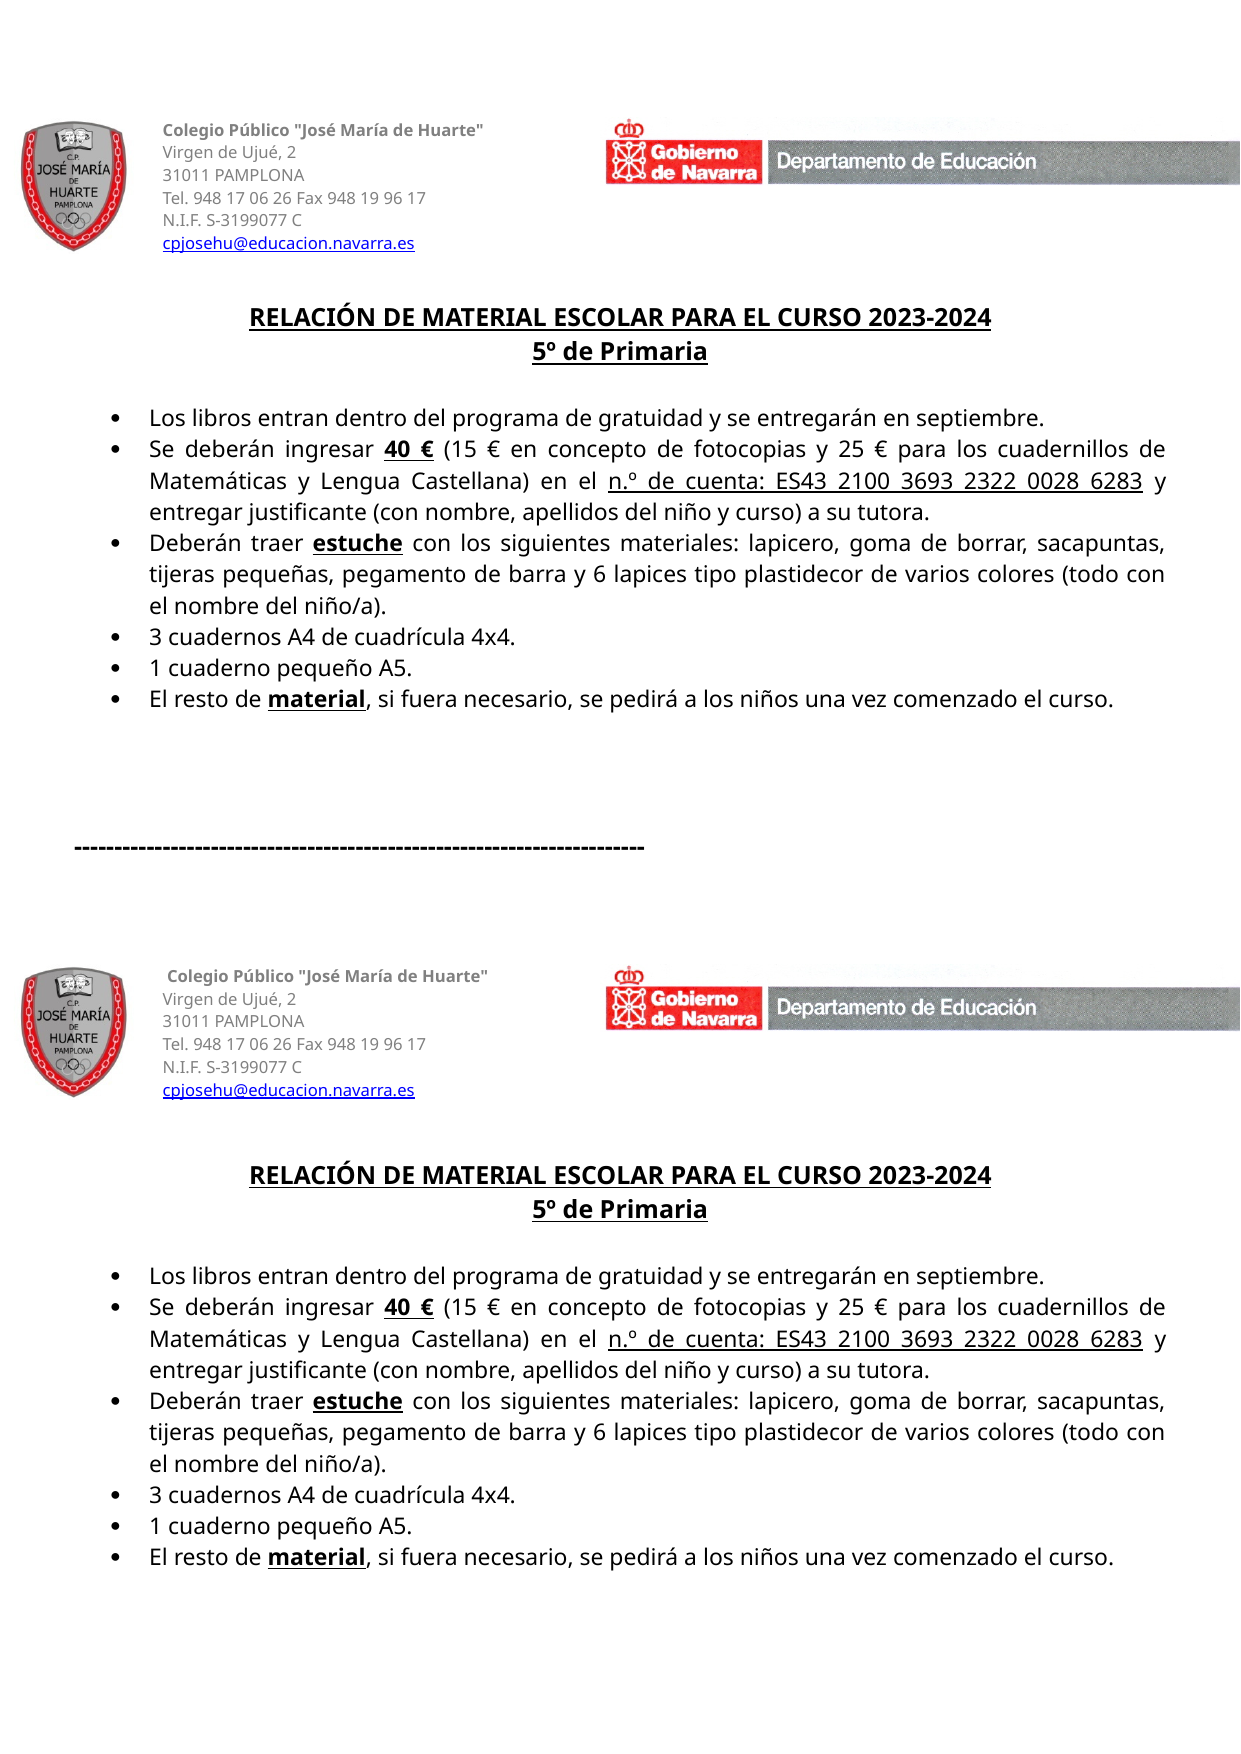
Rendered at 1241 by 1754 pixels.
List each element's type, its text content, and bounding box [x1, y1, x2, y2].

text Colegio Público "José María de Huarte" [162, 965, 600, 987]
text Virgen de Ujué, 2 [162, 141, 600, 164]
text 31011 PAMPLONA [162, 1010, 1166, 1033]
text Virgen de Ujué, 2 [162, 987, 600, 1010]
list El resto de material, si fuera necesario, se pedirá a los niños una vez comenzado el curso. [111, 683, 1166, 715]
text cpjosehu@educacion.navarra.es [162, 1078, 1166, 1101]
text cpjosehu@educacion.navarra.es [162, 232, 1166, 254]
list Los libros entran dentro del programa de gratuidad y se entregarán en septiembre. [111, 1260, 1166, 1291]
list 3 cuadernos A4 de cuadrícula 4x4. [111, 1479, 1166, 1510]
text N.I.F. S-3199077 C [162, 1056, 1166, 1078]
list 1 cuaderno pequeño A5. [111, 652, 1166, 683]
list Deberán traer estuche con los siguientes materiales: lapicero, goma de borrar, sacapuntas, tijeras pequeñas, pegamento de barra y 6 lapices tipo plastidecor de varios colores (todo con el nombre del niño/a). [111, 1385, 1166, 1479]
picture [13, 964, 134, 1100]
picture [13, 118, 134, 254]
picture [600, 964, 1240, 1032]
text 5º de Primaria [74, 1192, 1166, 1226]
list Se deberán ingresar 40 € (15 € en concepto de fotocopias y 25 € para los cuadernillos de Matemáticas y Lengua Castellana) en el n.º de cuenta: ES43 2100 3693 2322 0028 6283 y entregar justificante (con nombre, apellidos del niño y curso) a su tutora. [111, 1291, 1166, 1385]
list Se deberán ingresar 40 € (15 € en concepto de fotocopias y 25 € para los cuadernillos de Matemáticas y Lengua Castellana) en el n.º de cuenta: ES43 2100 3693 2322 0028 6283 y entregar justificante (con nombre, apellidos del niño y curso) a su tutora. [111, 433, 1166, 527]
text 31011 PAMPLONA [162, 164, 600, 186]
text RELACIÓN DE MATERIAL ESCOLAR PARA EL CURSO 2023-2024 [74, 300, 1166, 334]
text 5º de Primaria [74, 334, 1166, 368]
text Tel. 948 17 06 26 Fax 948 19 96 17 [162, 186, 1166, 209]
text Tel. 948 17 06 26 Fax 948 19 96 17 [162, 1033, 1166, 1056]
list 3 cuadernos A4 de cuadrícula 4x4. [111, 621, 1166, 652]
list Deberán traer estuche con los siguientes materiales: lapicero, goma de borrar, sacapuntas, tijeras pequeñas, pegamento de barra y 6 lapices tipo plastidecor de varios colores (todo con el nombre del niño/a). [111, 527, 1166, 621]
text Colegio Público "José María de Huarte" [162, 118, 600, 141]
list 1 cuaderno pequeño A5. [111, 1510, 1166, 1541]
list ----------------------------------------------------------------------- [74, 828, 1166, 862]
list Los libros entran dentro del programa de gratuidad y se entregarán en septiembre. [111, 402, 1166, 433]
text N.I.F. S-3199077 C [162, 209, 1166, 232]
picture [600, 117, 1240, 186]
text RELACIÓN DE MATERIAL ESCOLAR PARA EL CURSO 2023-2024 [74, 1158, 1166, 1192]
list El resto de material, si fuera necesario, se pedirá a los niños una vez comenzado el curso. [111, 1541, 1166, 1572]
